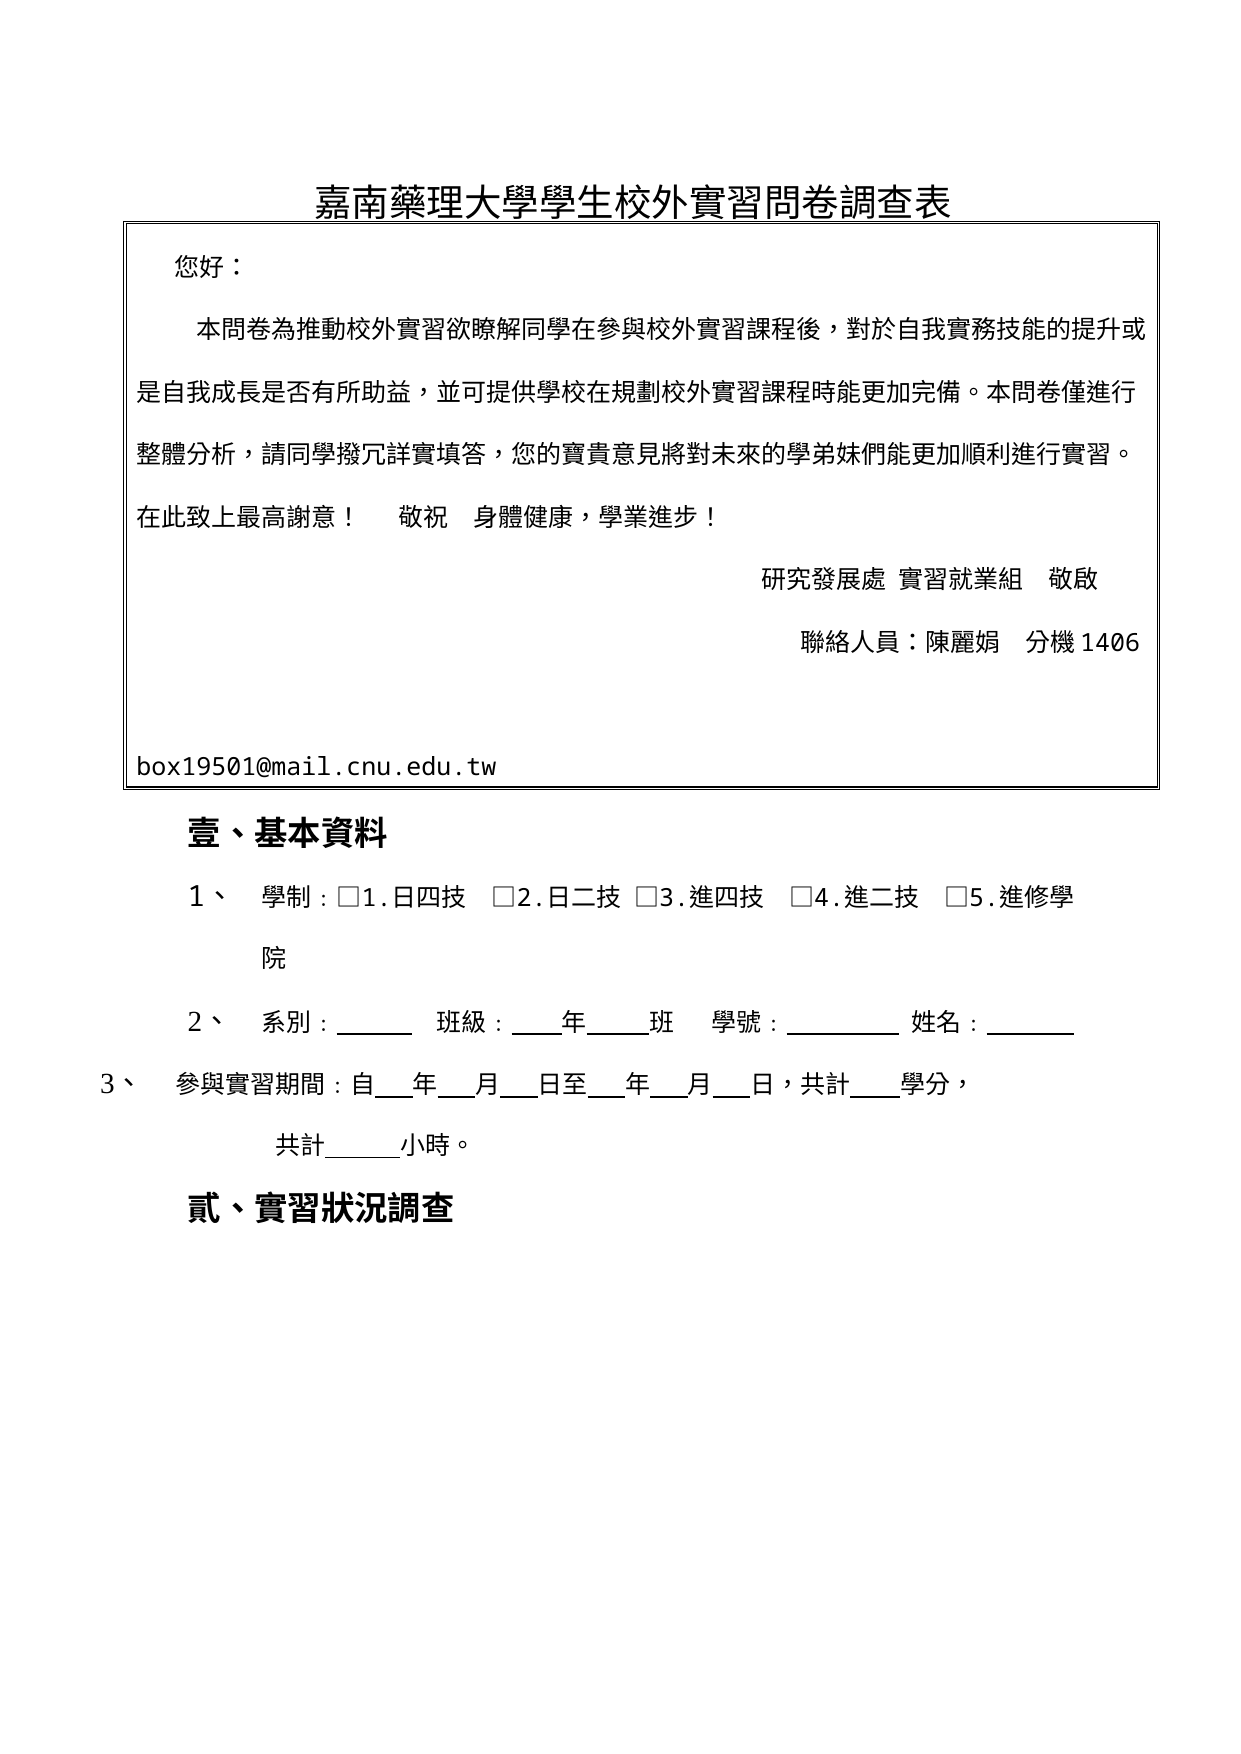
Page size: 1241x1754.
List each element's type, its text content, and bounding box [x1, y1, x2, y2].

text 共計 小時。 [275, 1102, 1078, 1164]
text 嘉南藥理大學學生校外實習問卷調查表 [187, 158, 1078, 221]
list 學制﹕□1.日四技 □2.日二技 □3.進四技 □4.進二技 □5.進修學院 [187, 852, 1078, 977]
list 參與實習期間﹕自 年 月 日至 年 月 日，共計 學分， [100, 1039, 1078, 1102]
list 系別﹕ 班級﹕ 年 班 學號﹕ 姓名﹕ [187, 977, 1078, 1039]
text 貳、實習狀況調查 [187, 1164, 1078, 1227]
table_header 您好： 本問卷為推動校外實習欲瞭解同學在參與校外實習課程後，對於自我實務技能的提升或是自我成長是否有所助益，並可提供學校在規劃校外實習課程時能更加完備。本問卷僅進行整體分析，請同學撥冗詳實填答，您的寶貴意見將對未來的學弟妹們能更加順利進行實習。 在此致上最高謝意！ 敬祝 身體健康，學業進步！ 研究發展處 實習就業組 敬啟 聯絡人員：陳麗娟 分機1406 box19501@mail.cnu.edu.tw [127, 224, 1157, 786]
text 壹、基本資料 [187, 790, 1078, 852]
